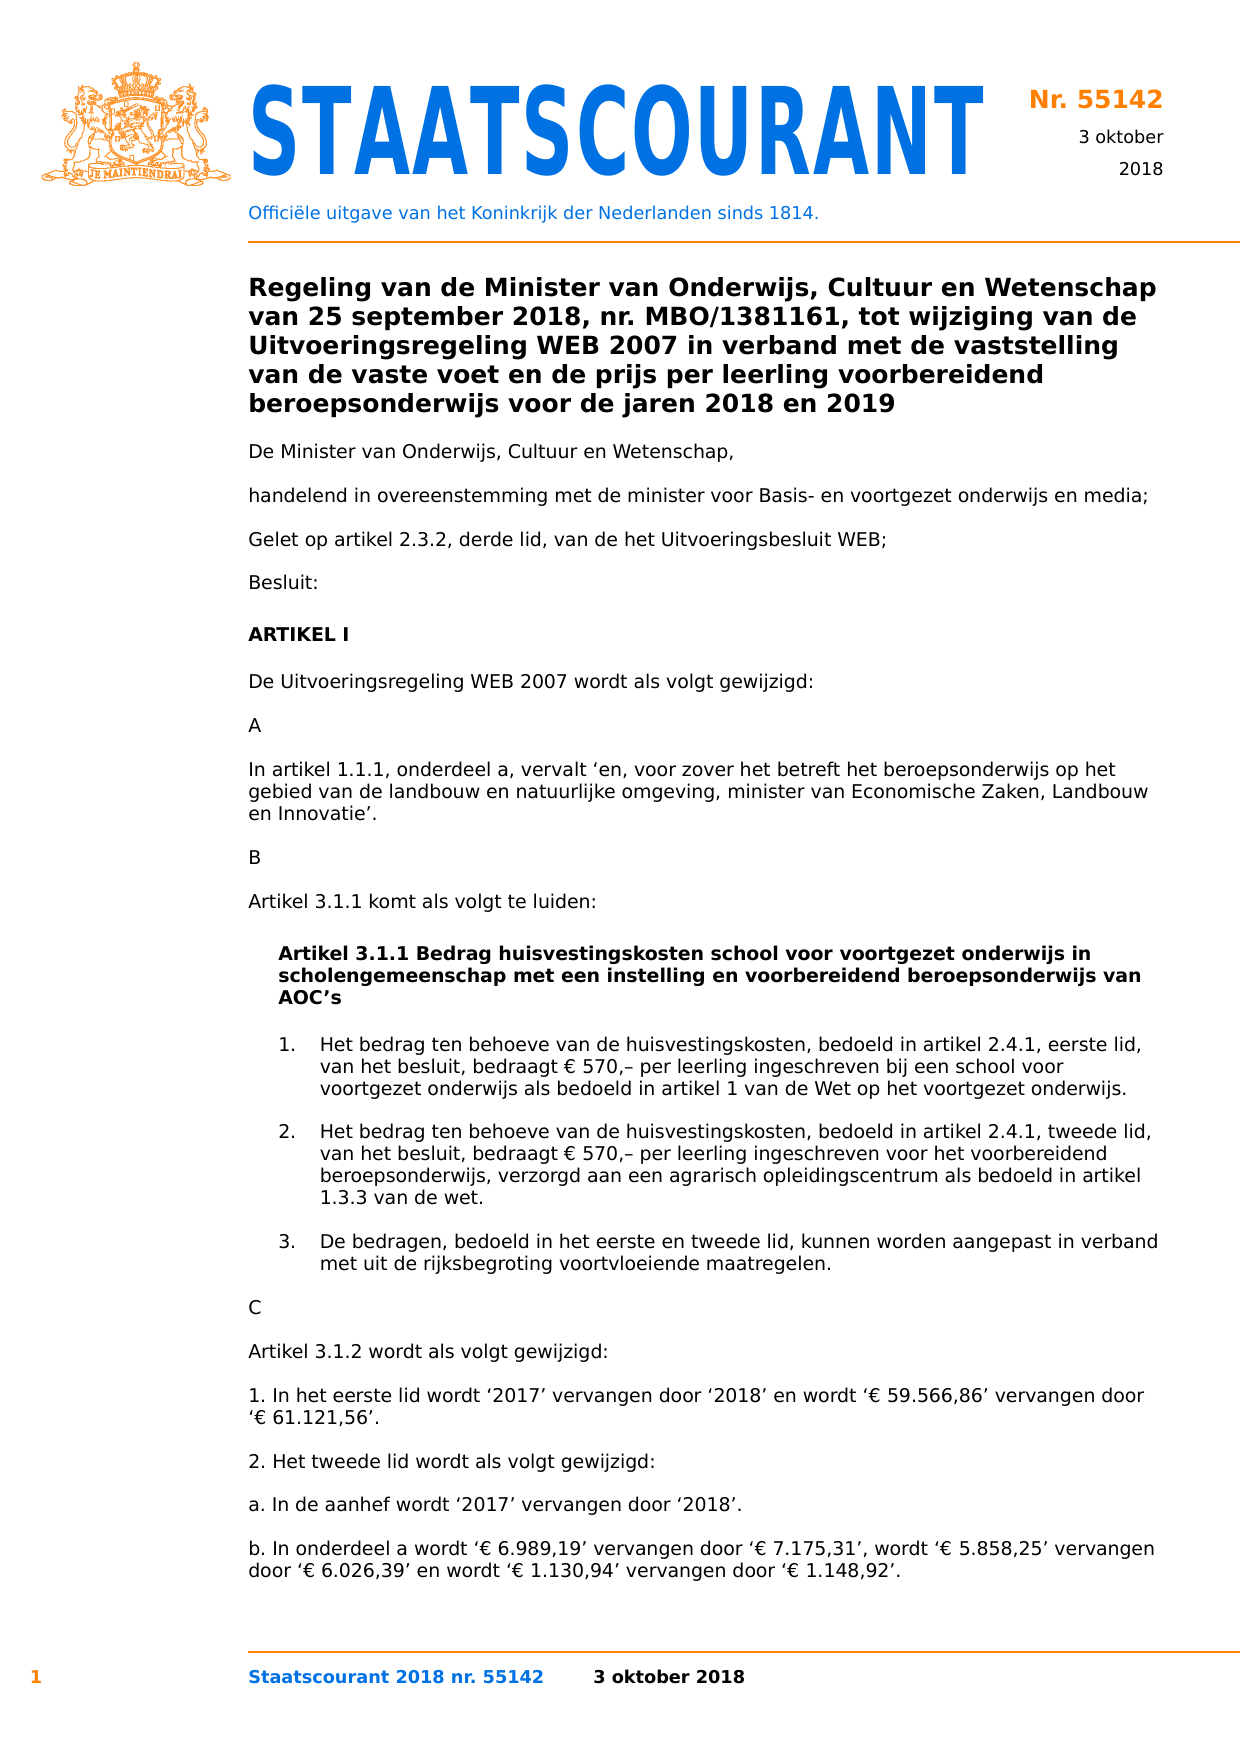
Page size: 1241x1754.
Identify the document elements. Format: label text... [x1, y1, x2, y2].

text Gelet op artikel 2.3.2, derde lid, van de het Uitvoeringsbesluit WEB; [248, 528, 1163, 550]
table_header [25, 62, 248, 241]
text Artikel 3.1.2 wordt als volgt gewijzigd: [248, 1341, 1163, 1363]
text Besluit: [248, 572, 1163, 594]
text In artikel 1.1.1, onderdeel a, vervalt ‘en, voor zover het betreft het beroepsonderwijs op het gebied van de landbouw en natuurlijke omgeving, minister van Economische Zaken, Landbouw en Innovatie’. [248, 759, 1163, 825]
text C [248, 1297, 1163, 1319]
picture [41, 62, 231, 186]
text A [248, 715, 1163, 737]
text 1. Het bedrag ten behoeve van de huisvestingskosten, bedoeld in artikel 2.4.1, eerste lid, van het besluit, bedraagt € 570,– per leerling ingeschreven bij een school voor voortgezet onderwijs als bedoeld in artikel 1 van de Wet op het voortgezet onderwijs. [278, 1033, 1163, 1099]
text a. In de aanhef wordt ‘2017’ vervangen door ‘2018’. [248, 1494, 1163, 1516]
text 2. Het tweede lid wordt als volgt gewijzigd: [248, 1451, 1163, 1472]
text 3. De bedragen, bedoeld in het eerste en tweede lid, kunnen worden aangepast in verband met uit de rijksbegroting voortvloeiende maatregelen. [278, 1231, 1163, 1275]
text B [248, 847, 1163, 869]
text De Uitvoeringsregeling WEB 2007 wordt als volgt gewijzigd: [248, 671, 1163, 693]
text 1. In het eerste lid wordt ‘2017’ vervangen door ‘2018’ en wordt ‘€ 59.566,86’ vervangen door ‘€ 61.121,56’. [248, 1385, 1163, 1429]
table_cell Officiële uitgave van het Koninkrijk der Nederlanden sinds 1814. [248, 203, 1240, 241]
text b. In onderdeel a wordt ‘€ 6.989,19’ vervangen door ‘€ 7.175,31’, wordt ‘€ 5.858,25’ vervangen door ‘€ 6.026,39’ en wordt ‘€ 1.130,94’ vervangen door ‘€ 1.148,92’. [248, 1538, 1163, 1582]
text 2. Het bedrag ten behoeve van de huisvestingskosten, bedoeld in artikel 2.4.1, tweede lid, van het besluit, bedraagt € 570,– per leerling ingeschreven voor het voorbereidend beroepsonderwijs, verzorgd aan een agrarisch opleidingscentrum als bedoeld in artikel 1.3.3 van de wet. [278, 1121, 1163, 1209]
text handelend in overeenstemming met de minister voor Basis- en voortgezet onderwijs en media; [248, 484, 1163, 507]
text De Minister van Onderwijs, Cultuur en Wetenschap, [248, 441, 1163, 463]
text Artikel 3.1.1 komt als volgt te luiden: [248, 891, 1163, 913]
table_cell 2018 [998, 153, 1240, 203]
table_header Nr. 55142 [998, 62, 1240, 121]
subtitle Regeling van de Minister van Onderwijs, Cultuur en Wetenschap van 25 september 2018, nr. MBO/1381161, tot wijziging van de Uitvoeringsregeling WEB 2007 in verband met de vaststelling van de vaste voet en de prijs per leerling voorbereidend beroepsonderwijs voor de jaren 2018 en 2019 [248, 273, 1163, 419]
table_header STAATSCOURANT [248, 62, 998, 203]
subtitle Artikel 3.1.1 Bedrag huisvestingskosten school voor voortgezet onderwijs in scholengemeenschap met een instelling en voorbereidend beroepsonderwijs van AOC’s [278, 943, 1163, 1008]
subtitle ARTIKEL I [248, 624, 1163, 646]
table_cell 3 oktober [998, 121, 1240, 153]
